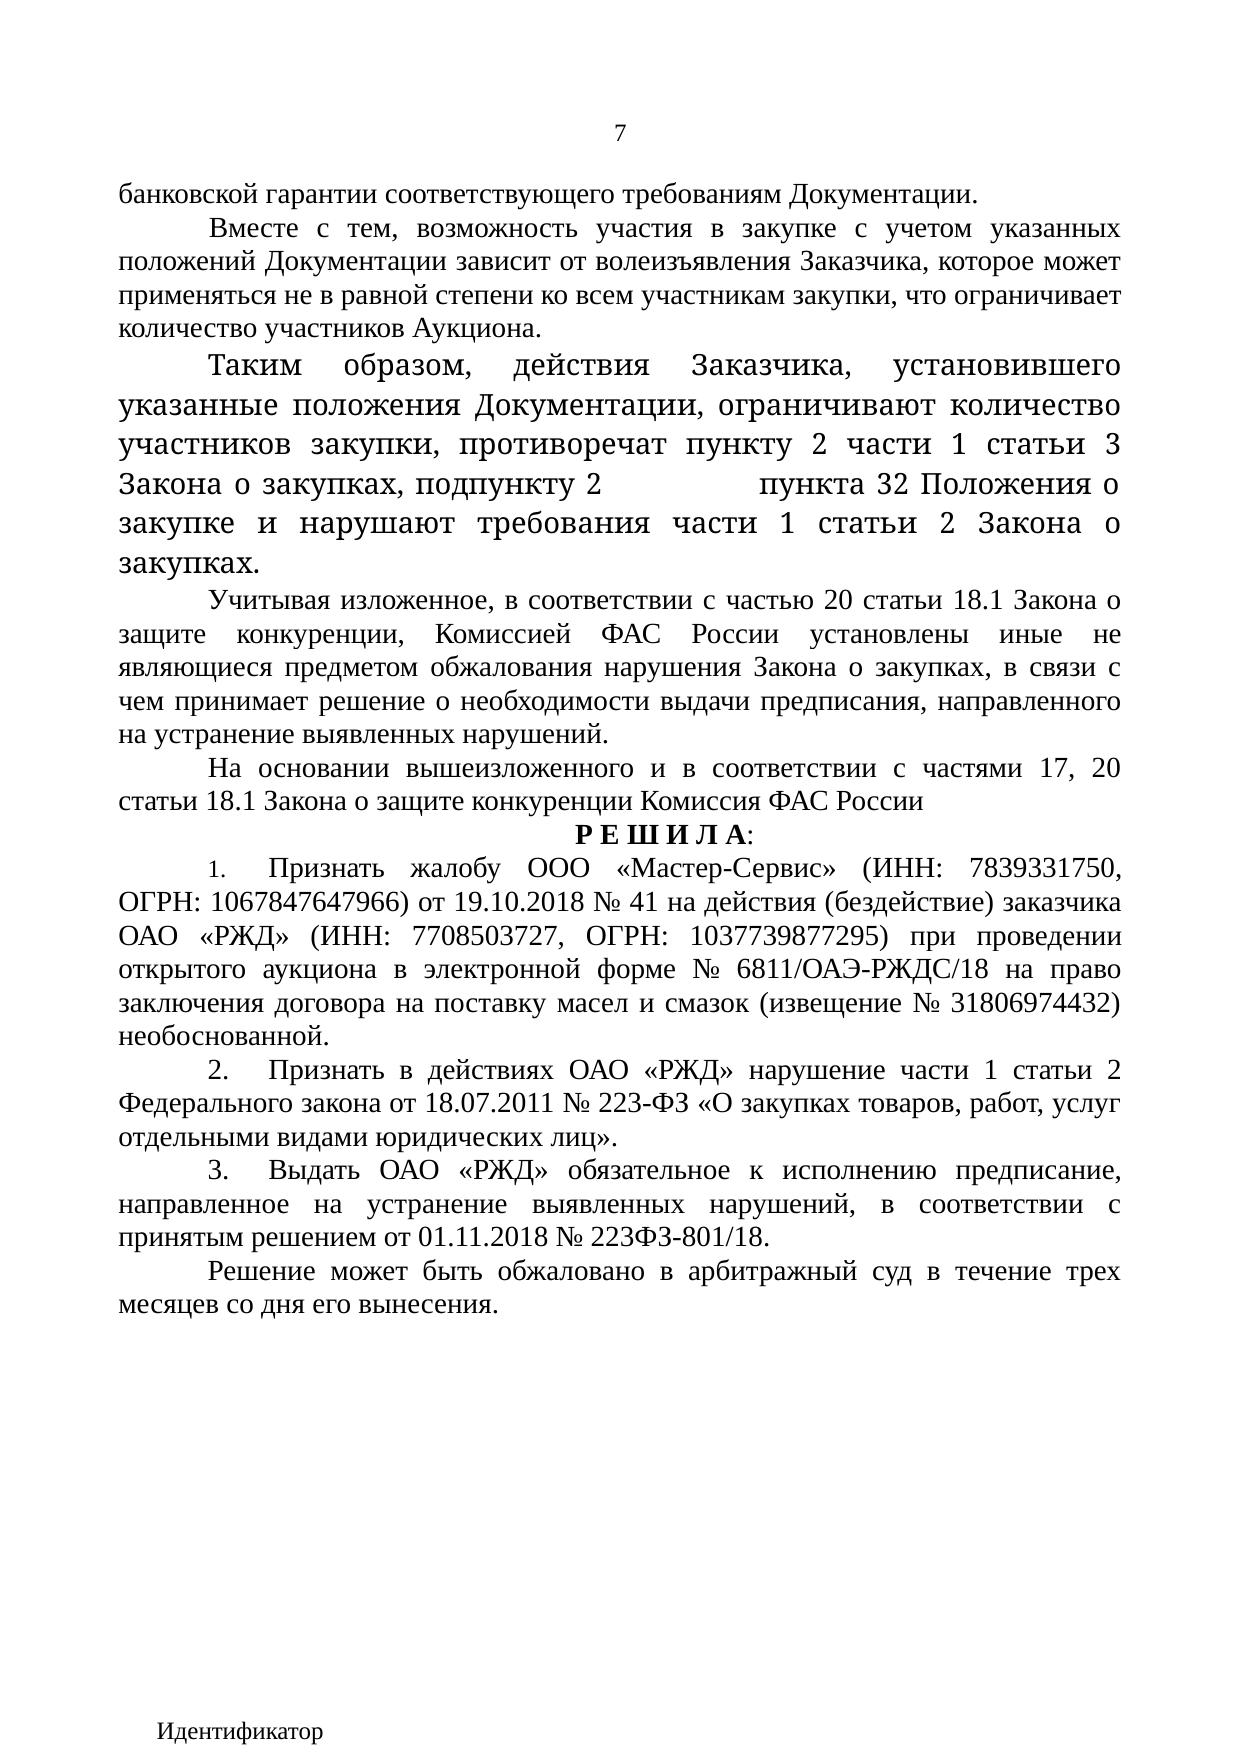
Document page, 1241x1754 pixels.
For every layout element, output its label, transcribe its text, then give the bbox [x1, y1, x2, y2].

text Вместе с тем, возможность участия в закупке с учетом указанных положений Документации зависит от волеизъявления Заказчика, которое может применяться не в равной степени ко всем участникам закупки, что ограничивает количество участников Аукциона. [118, 210, 1122, 344]
text банковской гарантии соответствующего требованиям Документации. [118, 176, 1122, 210]
list Выдать ОАО «РЖД» обязательное к исполнению предписание, направленное на устранение выявленных нарушений, в соответствии с принятым решением от 01.11.2018 № 223ФЗ-801/18. [118, 1152, 1122, 1253]
text На основании вышеизложенного и в соответствии с частями 17, 20 статьи 18.1 Закона о защите конкуренции Комиссия ФАС России [118, 750, 1122, 817]
text Учитывая изложенное, в соответствии с частью 20 статьи 18.1 Закона о защите конкуренции, Комиссией ФАС России установлены иные не являющиеся предметом обжалования нарушения Закона о закупках, в связи с чем принимает решение о необходимости выдачи предписания, направленного на устранение выявленных нарушений. [118, 582, 1122, 750]
text Решение может быть обжаловано в арбитражный суд в течение трех месяцев со дня его вынесения. [118, 1253, 1122, 1320]
list Признать жалобу ООО «Мастер-Сервис» (ИНН: 7839331750, ОГРН: 1067847647966) от 19.10.2018 № 41 на действия (бездействие) заказчика ОАО «РЖД» (ИНН: 7708503727, ОГРН: 1037739877295) при проведении открытого аукциона в электронной форме № 6811/ОАЭ-РЖДС/18 на право заключения договора на поставку масел и смазок (извещение № 31806974432) необоснованной. [118, 851, 1122, 1052]
text Р Е Ш И Л А: [118, 817, 1122, 851]
text Таким образом, действия Заказчика, установившего указанные положения Документации, ограничивают количество участников закупки, противоречат пункту 2 части 1 статьи 3 Закона о закупках, подпункту 2 пункта 32 Положения о закупке и нарушают требования части 1 статьи 2 Закона о закупках. [118, 344, 1122, 582]
list Признать в действиях ОАО «РЖД» нарушение части 1 статьи 2 Федерального закона от 18.07.2011 № 223-ФЗ «О закупках товаров, работ, услуг отдельными видами юридических лиц». [118, 1052, 1122, 1152]
